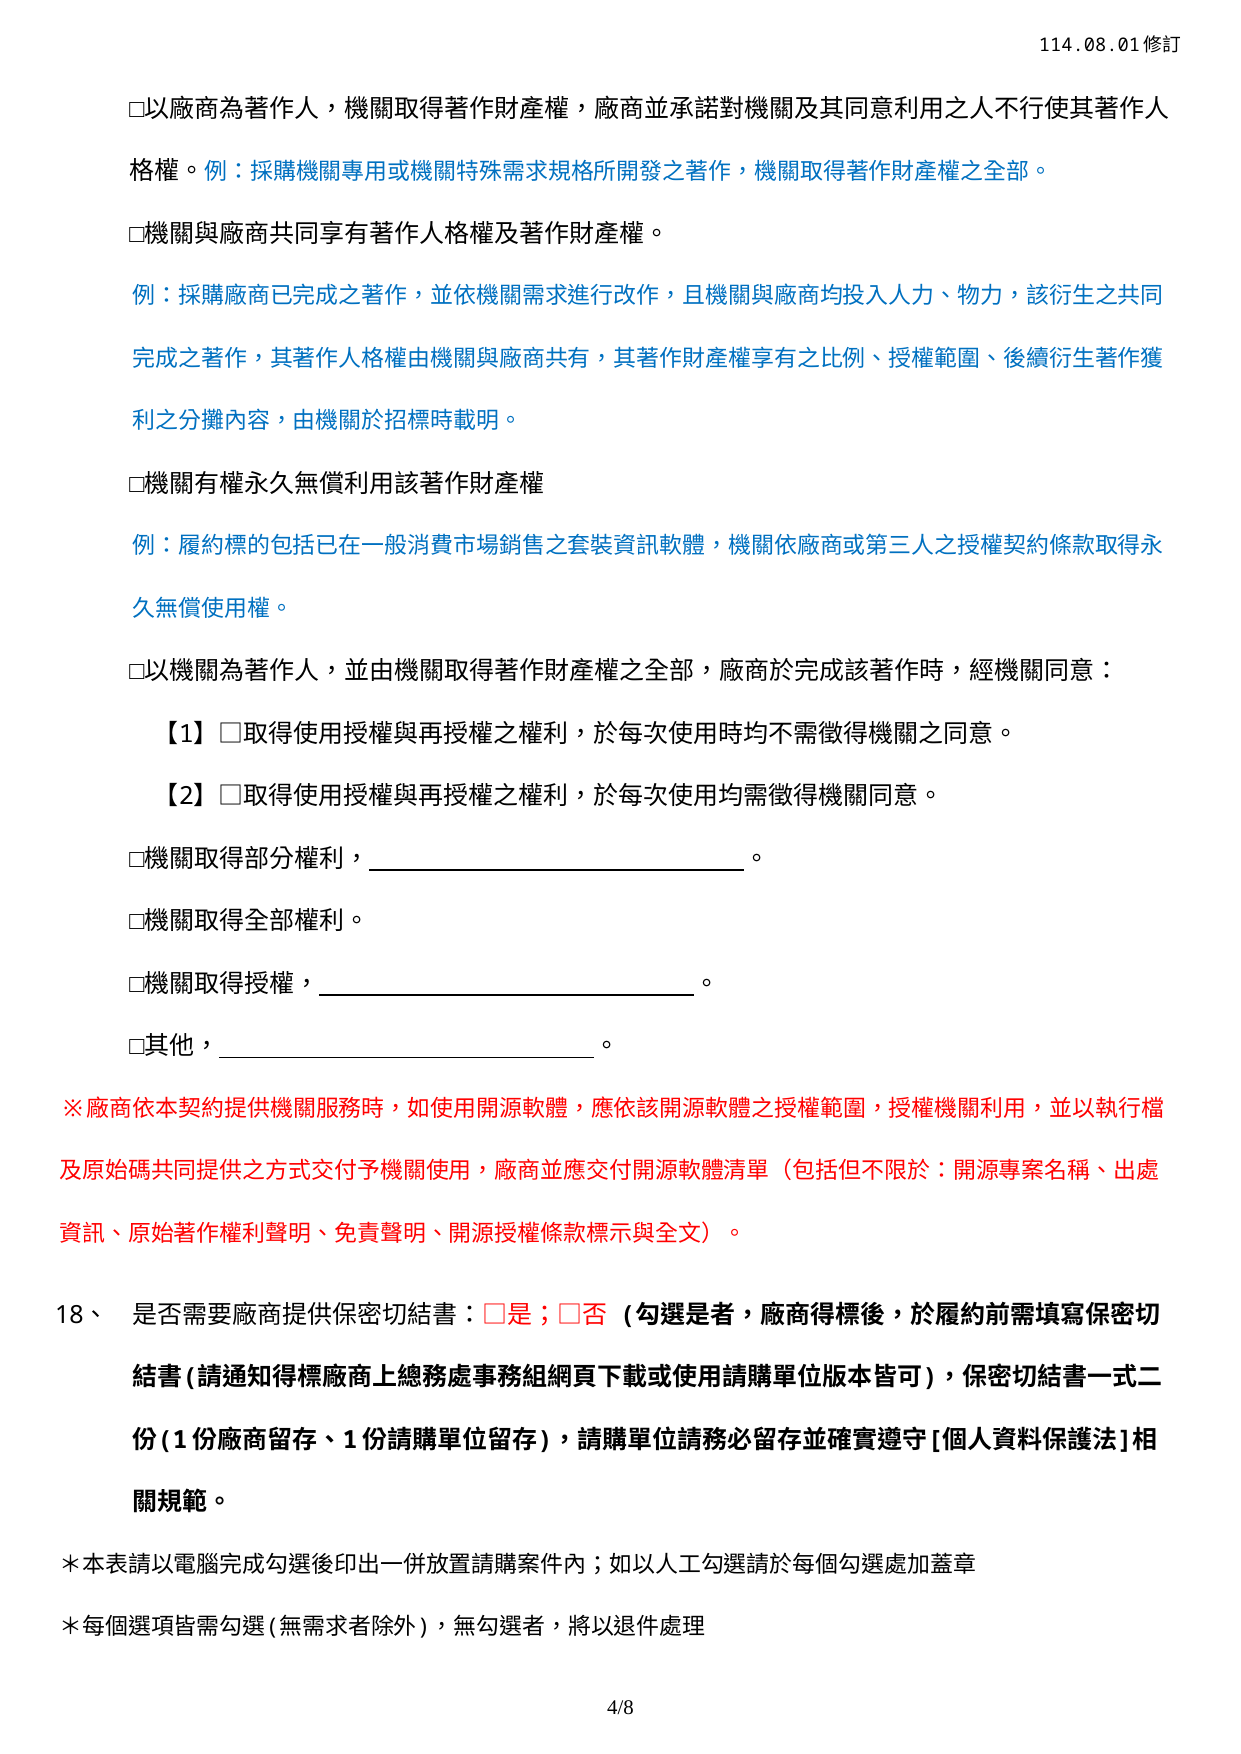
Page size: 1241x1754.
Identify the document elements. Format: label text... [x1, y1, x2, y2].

text □以廠商為著作人，機關取得著作財產權，廠商並承諾對機關及其同意利用之人不行使其著作人格權。例：採購機關專用或機關特殊需求規格所開發之著作，機關取得著作財產權之全部。 [129, 64, 1181, 189]
text □機關取得部分權利， 。 [129, 814, 1181, 877]
text □機關與廠商共同享有著作人格權及著作財產權。 [129, 189, 1181, 252]
text 例：履約標的包括已在一般消費市場銷售之套裝資訊軟體，機關依廠商或第三人之授權契約條款取得永久無償使用權。 [132, 502, 1181, 627]
text □其他， 。 [129, 1002, 1181, 1064]
text ＊每個選項皆需勾選(無需求者除外)，無勾選者，將以退件處理 [59, 1583, 1181, 1646]
list 是否需要廠商提供保密切結書：□是；□否 (勾選是者，廠商得標後，於履約前需填寫保密切結書(請通知得標廠商上總務處事務組網頁下載或使用請購單位版本皆可)，保密切結書一式二份(1份廠商留存、1份請購單位留存)，請購單位請務必留存並確實遵守[個人資料保護法]相關規範。 [55, 1271, 1181, 1521]
text 【1】□取得使用授權與再授權之權利，於每次使用時均不需徵得機關之同意。 [153, 689, 1181, 752]
text ※廠商依本契約提供機關服務時，如使用開源軟體，應依該開源軟體之授權範圍，授權機關利用，並以執行檔及原始碼共同提供之方式交付予機關使用，廠商並應交付開源軟體清單（包括但不限於：開源專案名稱、出處資訊、原始著作權利聲明、免責聲明、開源授權條款標示與全文）。 [59, 1064, 1181, 1252]
text ＊本表請以電腦完成勾選後印出一併放置請購案件內；如以人工勾選請於每個勾選處加蓋章 [59, 1521, 1181, 1583]
text 例：採購廠商已完成之著作，並依機關需求進行改作，且機關與廠商均投入人力、物力，該衍生之共同完成之著作，其著作人格權由機關與廠商共有，其著作財產權享有之比例、授權範圍、後續衍生著作獲利之分攤內容，由機關於招標時載明。 [132, 252, 1181, 439]
text □機關有權永久無償利用該著作財產權 [129, 439, 1181, 502]
text □以機關為著作人，並由機關取得著作財產權之全部，廠商於完成該著作時，經機關同意： [129, 627, 1181, 689]
text □機關取得授權， 。 [129, 939, 1181, 1002]
text 【2】□取得使用授權與再授權之權利，於每次使用均需徵得機關同意。 [153, 752, 1181, 814]
text □機關取得全部權利。 [129, 877, 1181, 939]
